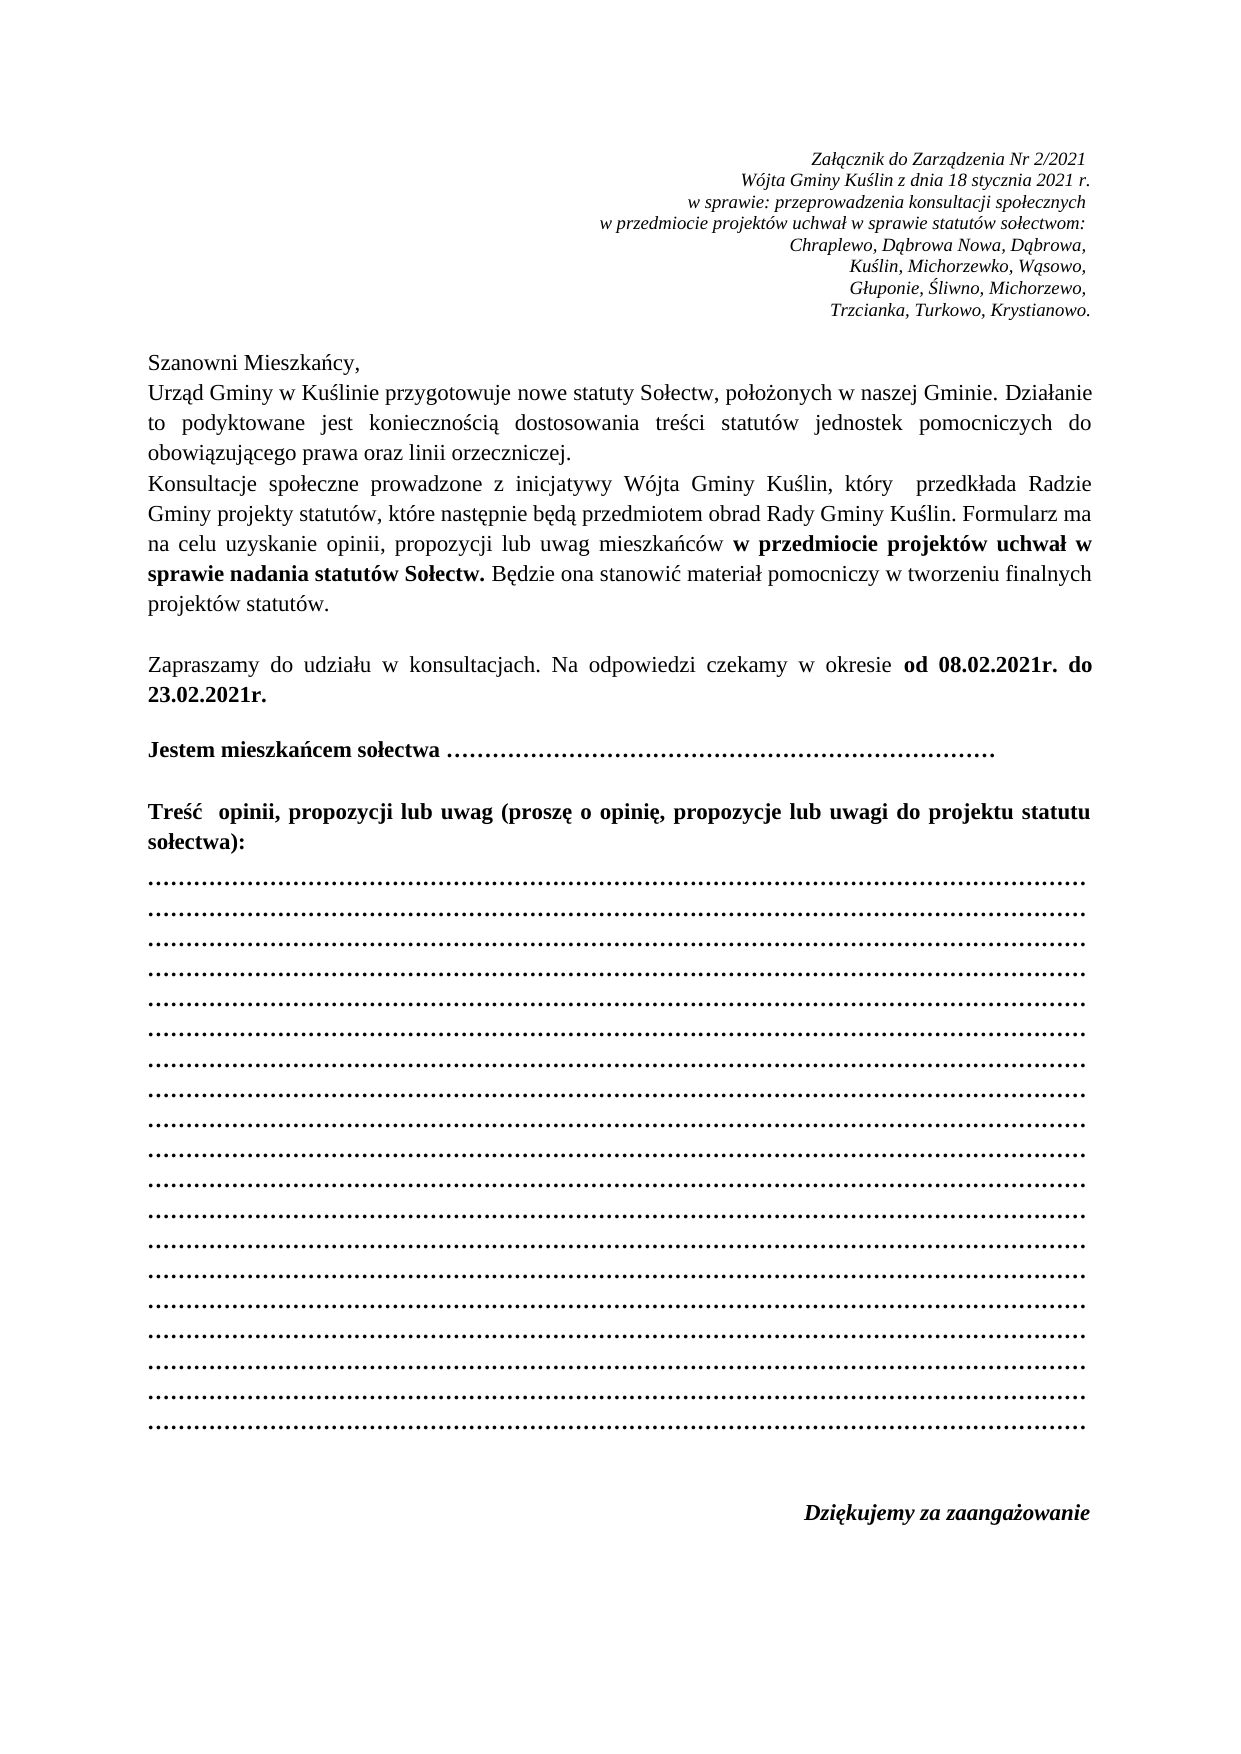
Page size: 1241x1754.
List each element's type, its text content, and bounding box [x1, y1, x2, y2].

text Załącznik do Zarządzenia Nr 2/2021 [148, 148, 1093, 169]
text Szanowni Mieszkańcy, [148, 349, 1093, 375]
text Trzcianka, Turkowo, Krystianowo. [148, 298, 1093, 320]
text Konsultacje społeczne prowadzone z inicjatywy Wójta Gminy Kuślin, który przedkłada Radzie Gminy projekty statutów, które następnie będą przedmiotem obrad Rady Gminy Kuślin. Formularz ma na celu uzyskanie opinii, propozycji lub uwag mieszkańców w przedmiocie projektów uchwał w sprawie nadania statutów Sołectw. Będzie ona stanowić materiał pomocniczy w tworzeniu finalnych projektów statutów. [148, 470, 1093, 617]
text Zapraszamy do udziału w konsultacjach. Na odpowiedzi czekamy w okresie od 08.02.2021r. do 23.02.2021r. [148, 651, 1093, 707]
text Jestem mieszkańcem sołectwa ……………………………………………………………… [148, 736, 1093, 763]
text w sprawie: przeprowadzenia konsultacji społecznych [148, 191, 1093, 212]
text Urząd Gminy w Kuślinie przygotowuje nowe statuty Sołectw, położonych w naszej Gminie. Działanie to podyktowane jest koniecznością dostosowania treści statutów jednostek pomocniczych do obowiązującego prawa oraz linii orzeczniczej. [148, 379, 1093, 466]
text …………………………………………………………………………………………………………………………………………………………………………………………………………………………………………………………………………………………………………………………………………………………………………………………………………………………………………………………………………………………………………………………………………………………………………………………………………………………………………………………………………………………………………………………………………………………………………………………………………………………………………………………………………………………………………………………………………………………………………………………………………………………………………………………………………………………………………………………………………………………………………………………………………………………………………………………………………………………………………………………………………………………………………………………………………………………………………………………………………………………………………………………………………………………………………………………………………………………………………………………………………………………………………………………………………………………………………………………………………………………………………………………………………………………………………………………………………………………………………………………………………………………………………………………………………………………………………………………………………………………… [148, 864, 1093, 1434]
text Chraplewo, Dąbrowa Nowa, Dąbrowa, [148, 234, 1093, 255]
text Treść opinii, propozycji lub uwag (proszę o opinię, propozycje lub uwagi do projektu statutu sołectwa): [148, 798, 1093, 854]
text Dziękujemy za zaangażowanie [148, 1499, 1093, 1525]
text Głuponie, Śliwno, Michorzewo, [148, 277, 1093, 298]
text Wójta Gminy Kuślin z dnia 18 stycznia 2021 r. [148, 169, 1093, 191]
text w przedmiocie projektów uchwał w sprawie statutów sołectwom: [148, 212, 1093, 234]
text Kuślin, Michorzewko, Wąsowo, [148, 255, 1093, 277]
